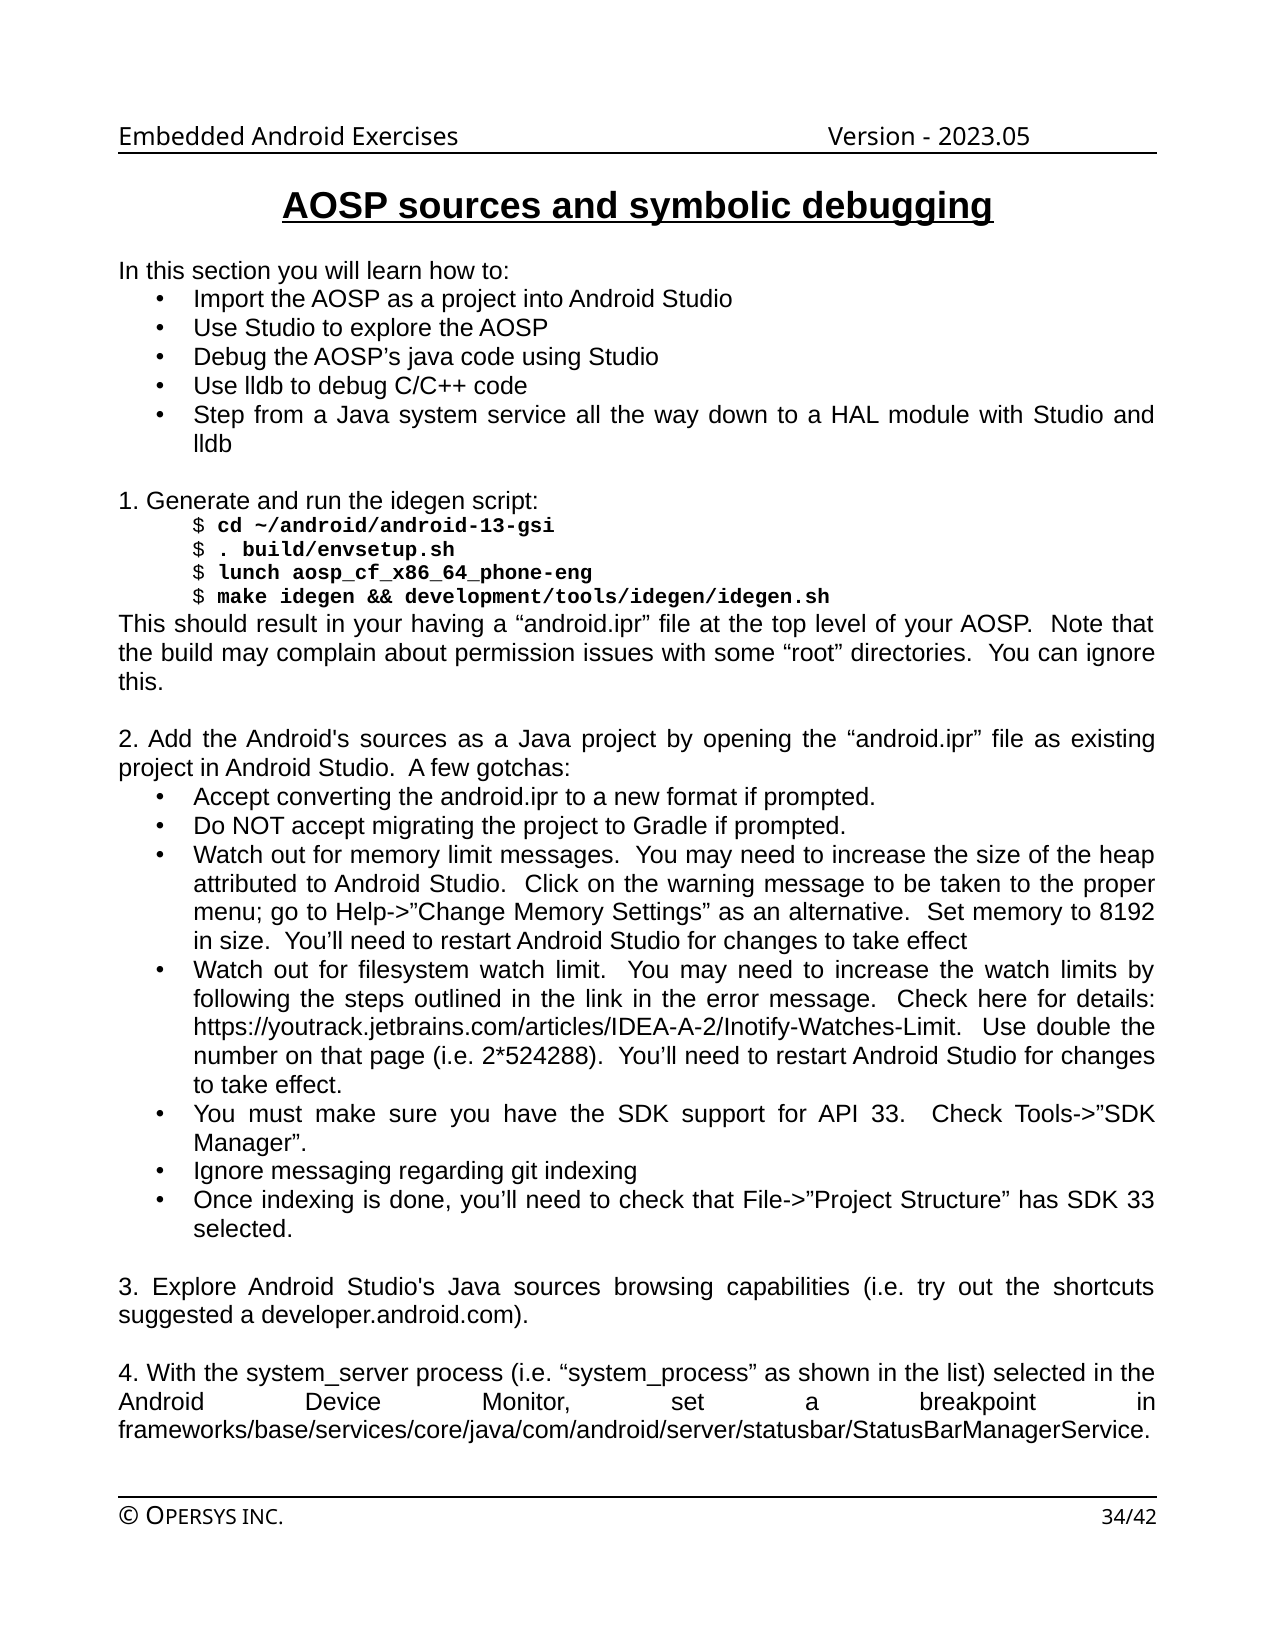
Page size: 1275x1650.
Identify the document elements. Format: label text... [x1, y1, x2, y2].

list You must make sure you have the SDK support for API 33. Check Tools->”SDK Manager”. [156, 1099, 1157, 1156]
text AOSP sources and symbolic debugging [118, 184, 1157, 227]
list Import the AOSP as a project into Android Studio [156, 284, 1157, 313]
list Use Studio to explore the AOSP [156, 313, 1157, 342]
text $ cd ~/android/android-13-gsi [192, 515, 1157, 538]
text $ . build/envsetup.sh [192, 538, 1157, 562]
list Step from a Java system service all the way down to a HAL module with Studio and lldb [156, 400, 1157, 457]
list Watch out for memory limit messages. You may need to increase the size of the heap attributed to Android Studio. Click on the warning message to be taken to the proper menu; go to Help->”Change Memory Settings” as an alternative. Set memory to 8192 in size. You’ll need to restart Android Studio for changes to take effect [156, 840, 1157, 955]
text This should result in your having a “android.ipr” file at the top level of your AOSP. Note that the build may complain about permission issues with some “root” directories. You can ignore this. [118, 609, 1157, 696]
text $ make idegen && development/tools/idegen/idegen.sh [192, 586, 1157, 609]
list Do NOT accept migrating the project to Gradle if prompted. [156, 811, 1157, 840]
list Watch out for filesystem watch limit. You may need to increase the watch limits by following the steps outlined in the link in the error message. Check here for details: https://youtrack.jetbrains.com/articles/IDEA-A-2/Inotify-Watches-Limit. Use double the number on that page (i.e. 2*524288). You’ll need to restart Android Studio for changes to take effect. [156, 955, 1157, 1099]
list Ignore messaging regarding git indexing [156, 1156, 1157, 1185]
list Use lldb to debug C/C++ code [156, 371, 1157, 400]
text In this section you will learn how to: [118, 256, 1157, 284]
text 4. With the system_server process (i.e. “system_process” as shown in the list) selected in the Android Device Monitor, set a breakpoint in frameworks/base/services/core/java/com/android/server/statusbar/StatusBarManagerService. [118, 1358, 1157, 1444]
list Accept converting the android.ipr to a new format if prompted. [156, 782, 1157, 811]
list Once indexing is done, you’ll need to check that File->”Project Structure” has SDK 33 selected. [156, 1185, 1157, 1243]
text 3. Explore Android Studio's Java sources browsing capabilities (i.e. try out the shortcuts suggested a developer.android.com). [118, 1271, 1157, 1329]
text 2. Add the Android's sources as a Java project by opening the “android.ipr” file as existing project in Android Studio. A few gotchas: [118, 724, 1157, 782]
list Debug the AOSP’s java code using Studio [156, 342, 1157, 371]
text 1. Generate and run the idegen script: [118, 486, 1157, 515]
text $ lunch aosp_cf_x86_64_phone-eng [192, 562, 1157, 586]
